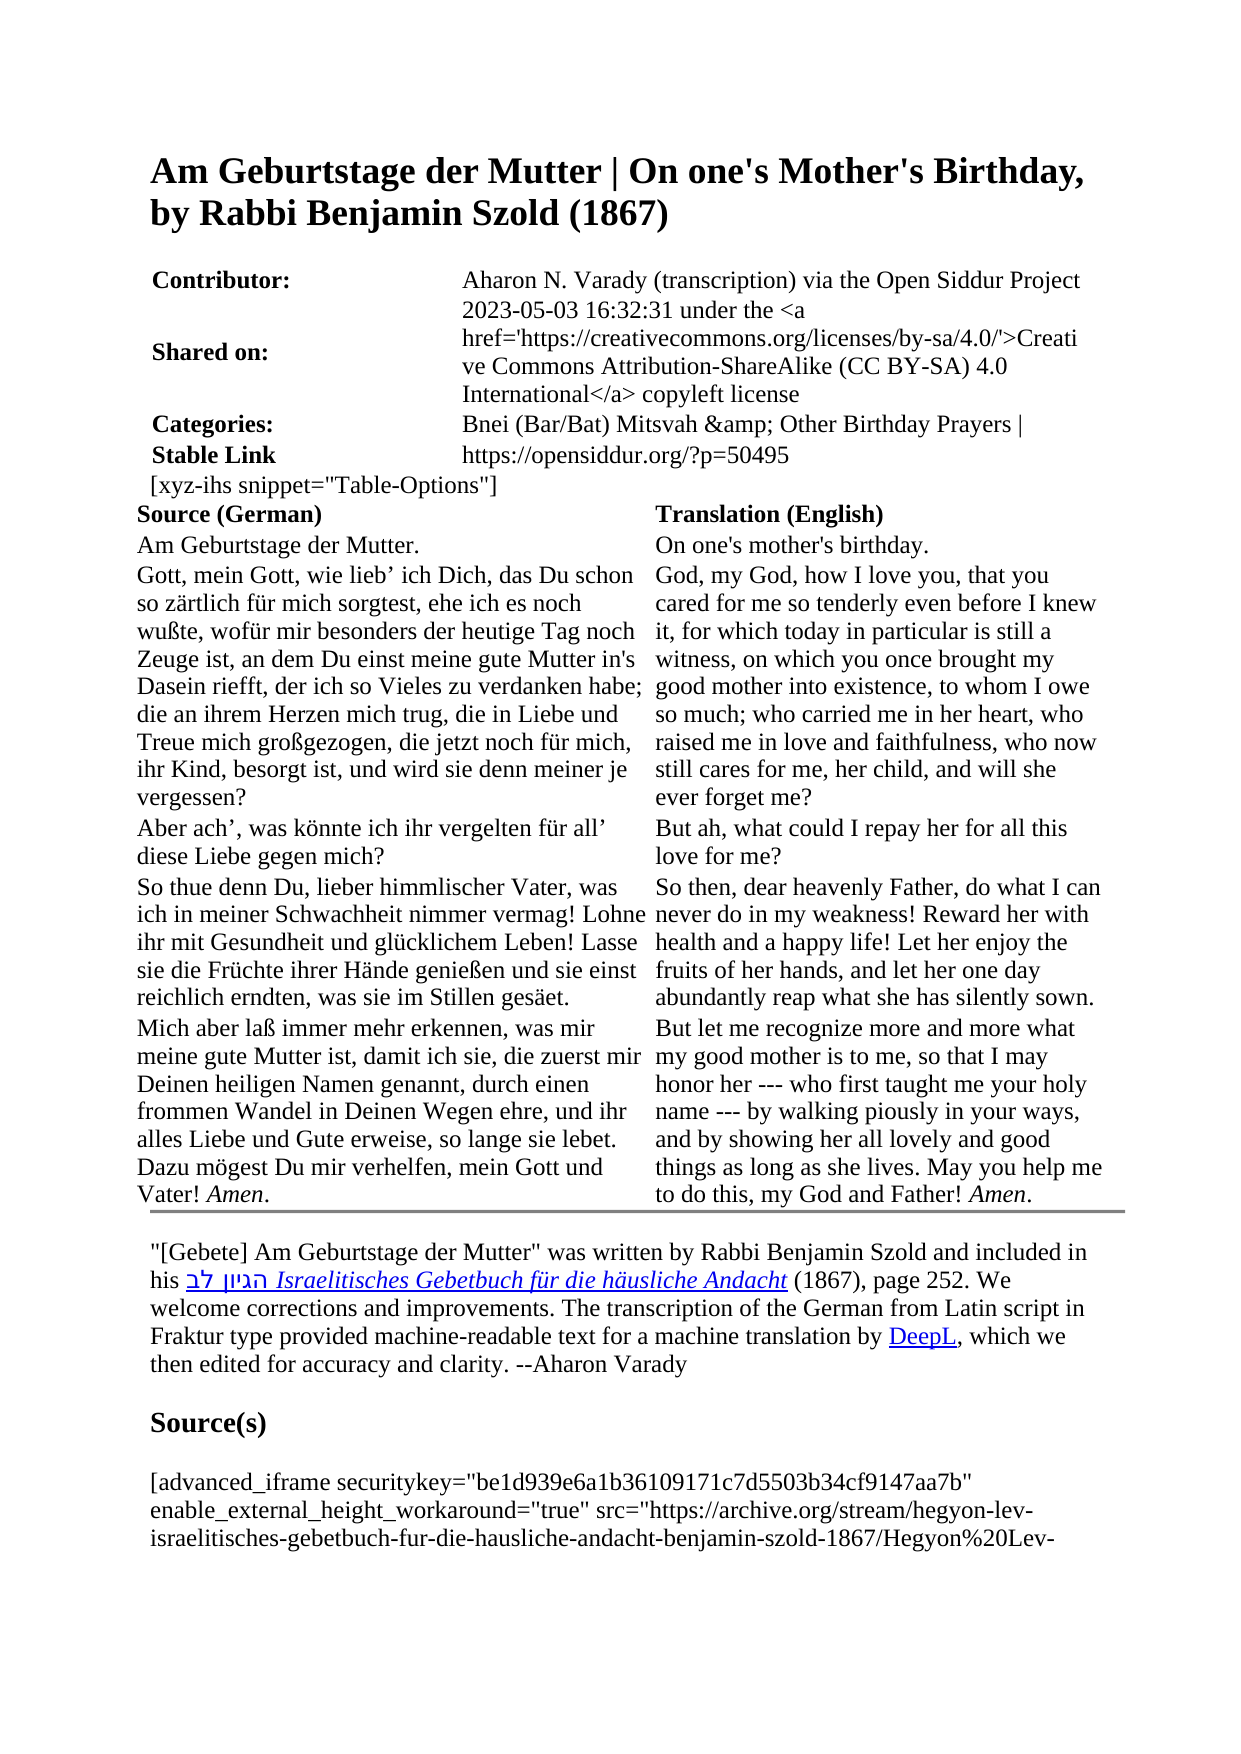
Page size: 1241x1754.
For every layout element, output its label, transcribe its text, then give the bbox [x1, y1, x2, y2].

text [xyz-ihs snippet="Table-Options"] [150, 471, 1090, 498]
table_header Source (German) [135, 499, 654, 529]
table_cell But let me recognize more and more what my good mother is to me, so that I may honor her --- who first taught me your holy name --- by walking piously in your ways, and by showing her all lovely and good things as long as she lives. May you help me to do this, my God and Father! Amen. [654, 1013, 1105, 1209]
table_cell Categories: [150, 409, 460, 440]
table_cell https://opensiddur.org/?p=50495 [460, 440, 1090, 471]
table_cell But ah, what could I repay her for all this love for me? [654, 813, 1105, 871]
table_cell On one's mother's birthday. [654, 529, 1105, 560]
table_cell So thue denn Du, lieber himmlischer Vater, was ich in meiner Schwachheit nimmer vermag! Lohne ihr mit Gesundheit und glücklichem Leben! Lasse sie die Früchte ihrer Hände genießen und sie einst reichlich erndten, was sie im Stillen gesäet. [135, 871, 654, 1013]
table_header Contributor: [150, 264, 460, 295]
table_cell Stable Link [150, 440, 460, 471]
table_cell Am Geburtstage der Mutter. [135, 529, 654, 560]
table_cell Mich aber laß immer mehr erkennen, was mir meine gute Mutter ist, damit ich sie, die zuerst mir Deinen heiligen Namen genannt, durch einen frommen Wandel in Deinen Wegen ehre, und ihr alles Liebe und Gute erweise, so lange sie lebet. Dazu mögest Du mir verhelfen, mein Gott und Vater! Amen. [135, 1013, 654, 1210]
table_cell Shared on: [150, 295, 460, 409]
table_cell So then, dear heavenly Father, do what I can never do in my weakness! Reward her with health and a happy life! Let her enjoy the fruits of her hands, and let her one day abundantly reap what she has silently sown. [654, 871, 1105, 1013]
subtitle Source(s) [150, 1407, 1090, 1439]
table_header Translation (English) [654, 499, 1105, 529]
table_cell Gott, mein Gott, wie lieb’ ich Dich, das Du schon so zärtlich für mich sorgtest, ehe ich es noch wußte, wofür mir besonders der heutige Tag noch Zeuge ist, an dem Du einst meine gute Mutter in's Dasein riefft, der ich so Vieles zu verdanken habe; die an ihrem Herzen mich trug, die in Liebe und Treue mich großgezogen, die jetzt noch für mich, ihr Kind, besorgt ist, und wird sie denn meiner je vergessen? [135, 560, 654, 813]
table_header Aharon N. Varady (transcription) via the Open Siddur Project [460, 264, 1090, 295]
table_cell 2023-05-03 16:32:31 under the <a href='https://creativecommons.org/licenses/by-sa/4.0/'>Creative Commons Attribution-ShareAlike (CC BY-SA) 4.0 International</a> copyleft license [460, 295, 1090, 409]
subtitle Am Geburtstage der Mutter | On one's Mother's Birthday, by Rabbi Benjamin Szold (1867) [150, 150, 1090, 233]
table_cell Bnei (Bar/Bat) Mitsvah &amp; Other Birthday Prayers | [460, 409, 1090, 440]
table_cell God, my God, how I love you, that you cared for me so tenderly even before I knew it, for which today in particular is still a witness, on which you once brought my good mother into existence, to whom I owe so much; who carried me in her heart, who raised me in love and faithfulness, who now still cares for me, her child, and will she ever forget me? [654, 560, 1105, 813]
text "[Gebete] Am Geburtstage der Mutter" was written by Rabbi Benjamin Szold and included in his הגיון לב Israelitisches Gebetbuch für die häusliche Andacht (1867), page 252. We welcome corrections and improvements. The transcription of the German from Latin script in Fraktur type provided machine-readable text for a machine translation by DeepL, which we then edited for accuracy and clarity. --Aharon Varady [150, 1238, 1090, 1378]
text [advanced_iframe securitykey="be1d939e6a1b36109171c7d5503b34cf9147aa7b" enable_external_height_workaround="true" src="https://archive.org/stream/hegyon-lev-israelitisches-gebetbuch-fur-die-hausliche-andacht-benjamin-szold-1867/Hegyon%20Lev- [150, 1468, 1090, 1552]
table_cell Aber ach’, was könnte ich ihr vergelten für all’ diese Liebe gegen mich? [135, 813, 654, 871]
